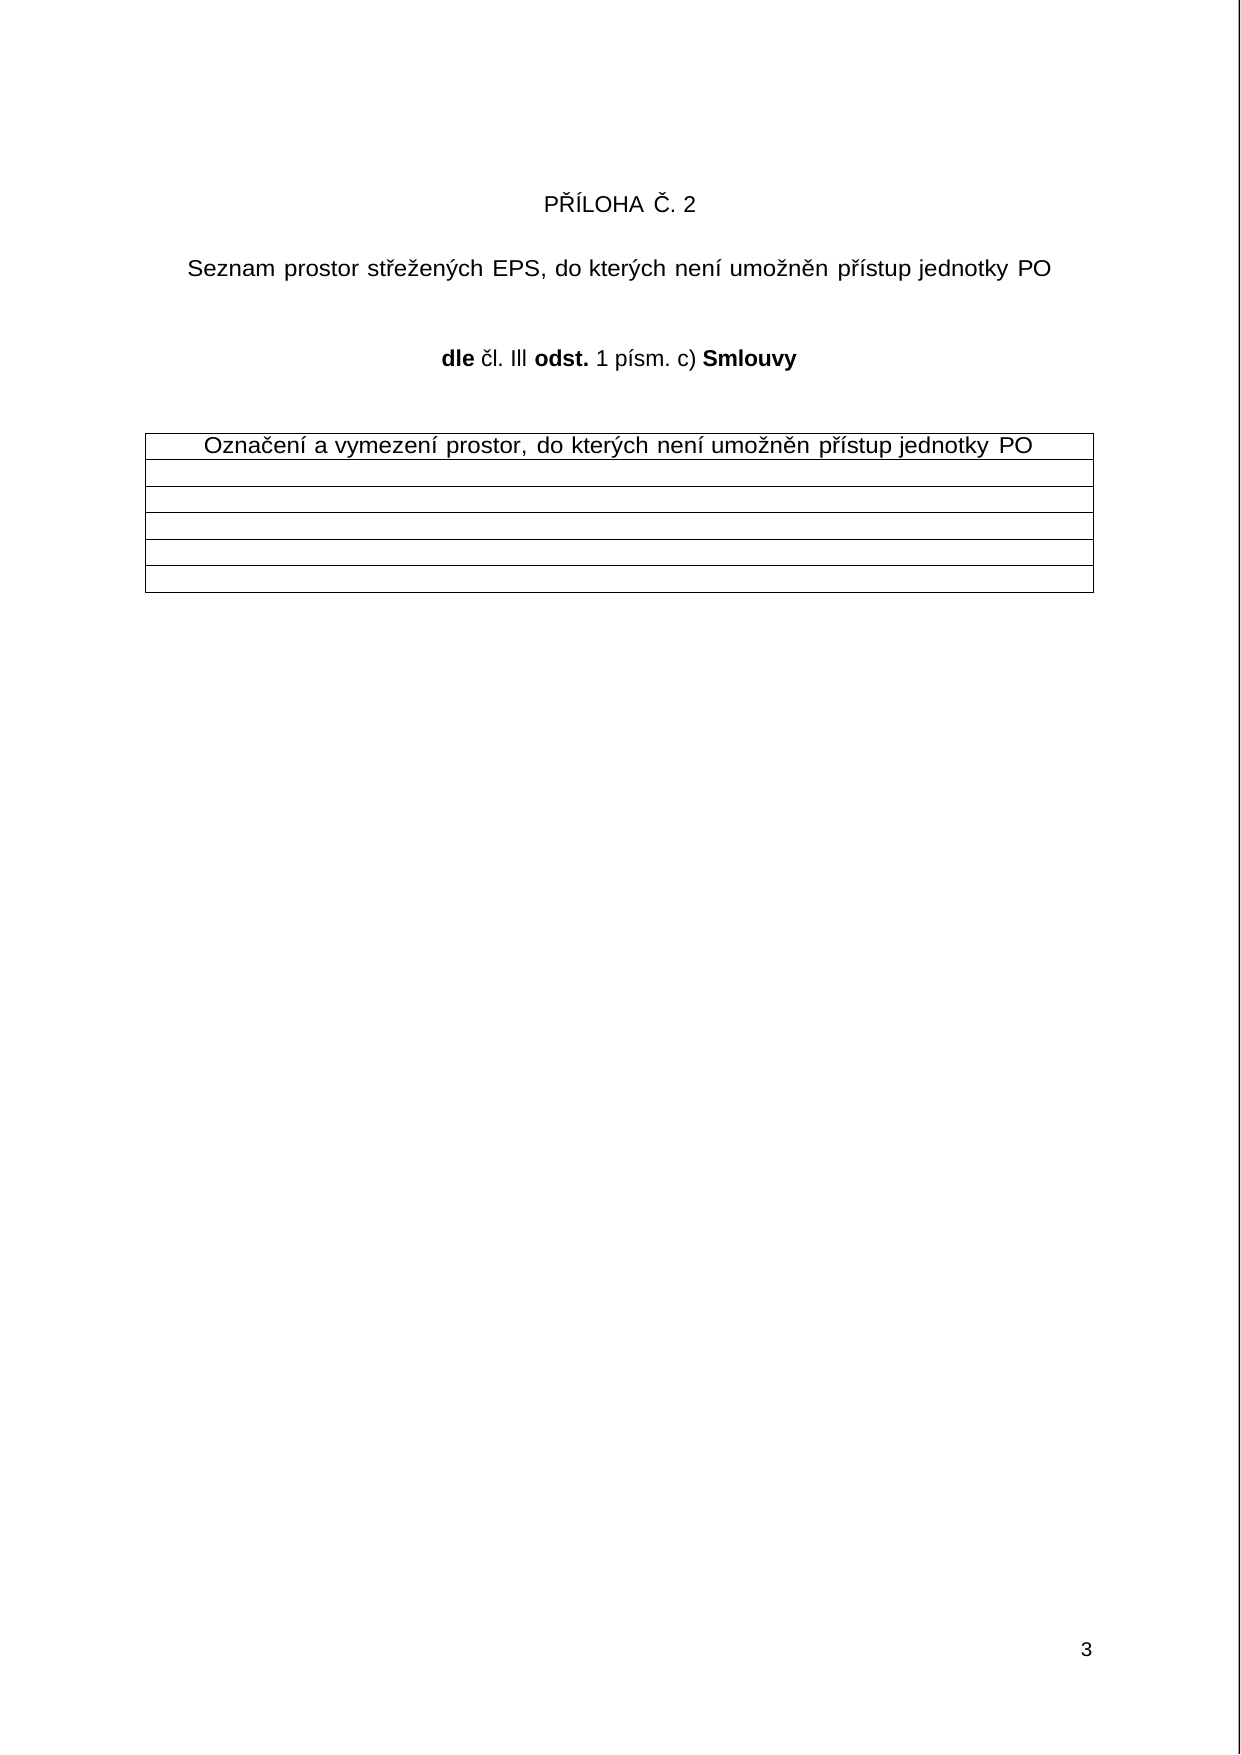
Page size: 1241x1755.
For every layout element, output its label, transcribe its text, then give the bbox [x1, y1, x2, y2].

table_cell [146, 513, 1093, 538]
table_cell [146, 487, 1093, 512]
table_cell [146, 540, 1093, 565]
text PŘÍLOHA Č. 2 [161, 191, 1079, 217]
text dle čl. Ill odst. 1 písm. c) Smlouvy [118, 344, 1120, 371]
table_cell [146, 460, 1093, 486]
table_cell [146, 566, 1093, 592]
text Seznam prostor střežených EPS, do kterých není umožněn přístup jednotky PO [118, 255, 1121, 281]
table_header Označení a vymezení prostor, do kterých není umožněn přístup jednotky PO [146, 434, 1093, 459]
